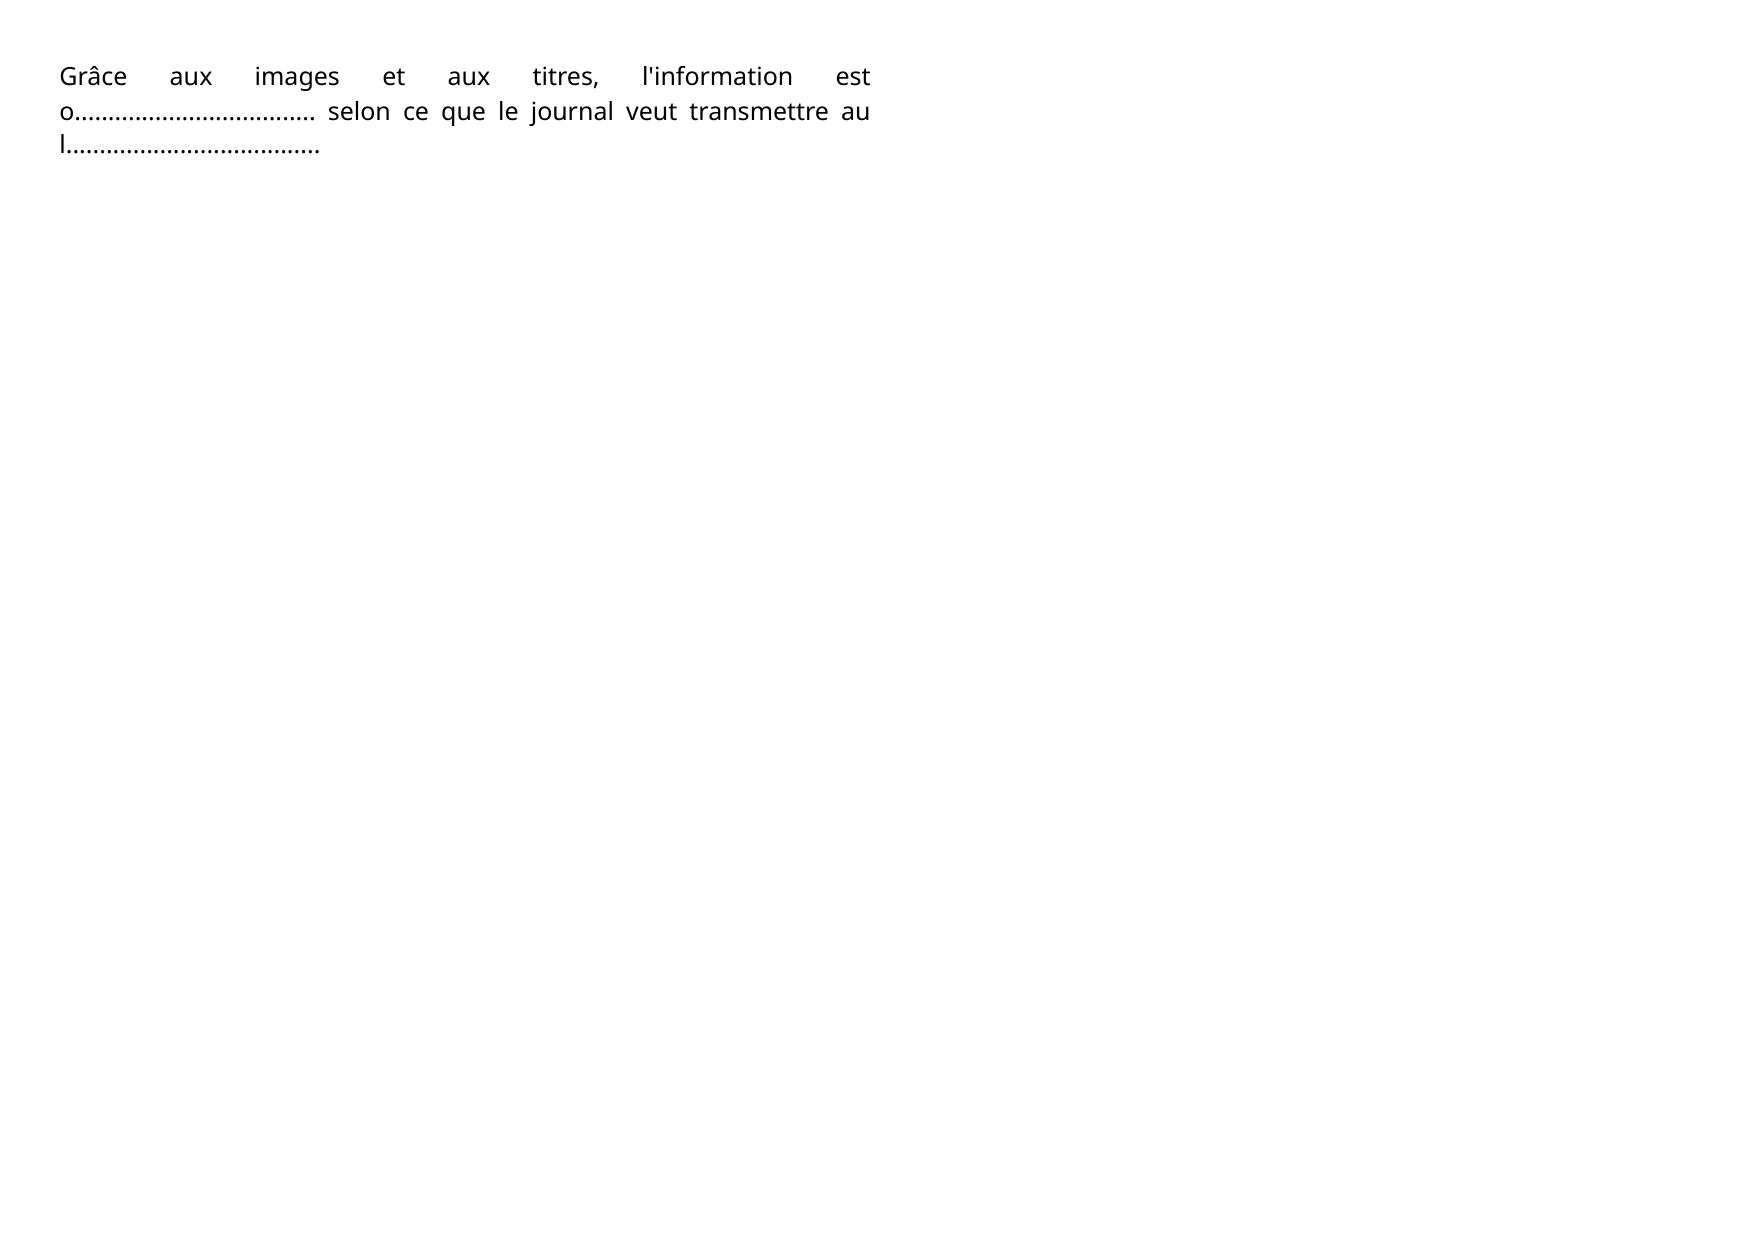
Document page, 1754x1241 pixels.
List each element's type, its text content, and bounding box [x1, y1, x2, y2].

text Grâce aux images et aux titres, l'information est o.................................... selon ce que le journal veut transmettre au l...................................... [59, 59, 871, 161]
